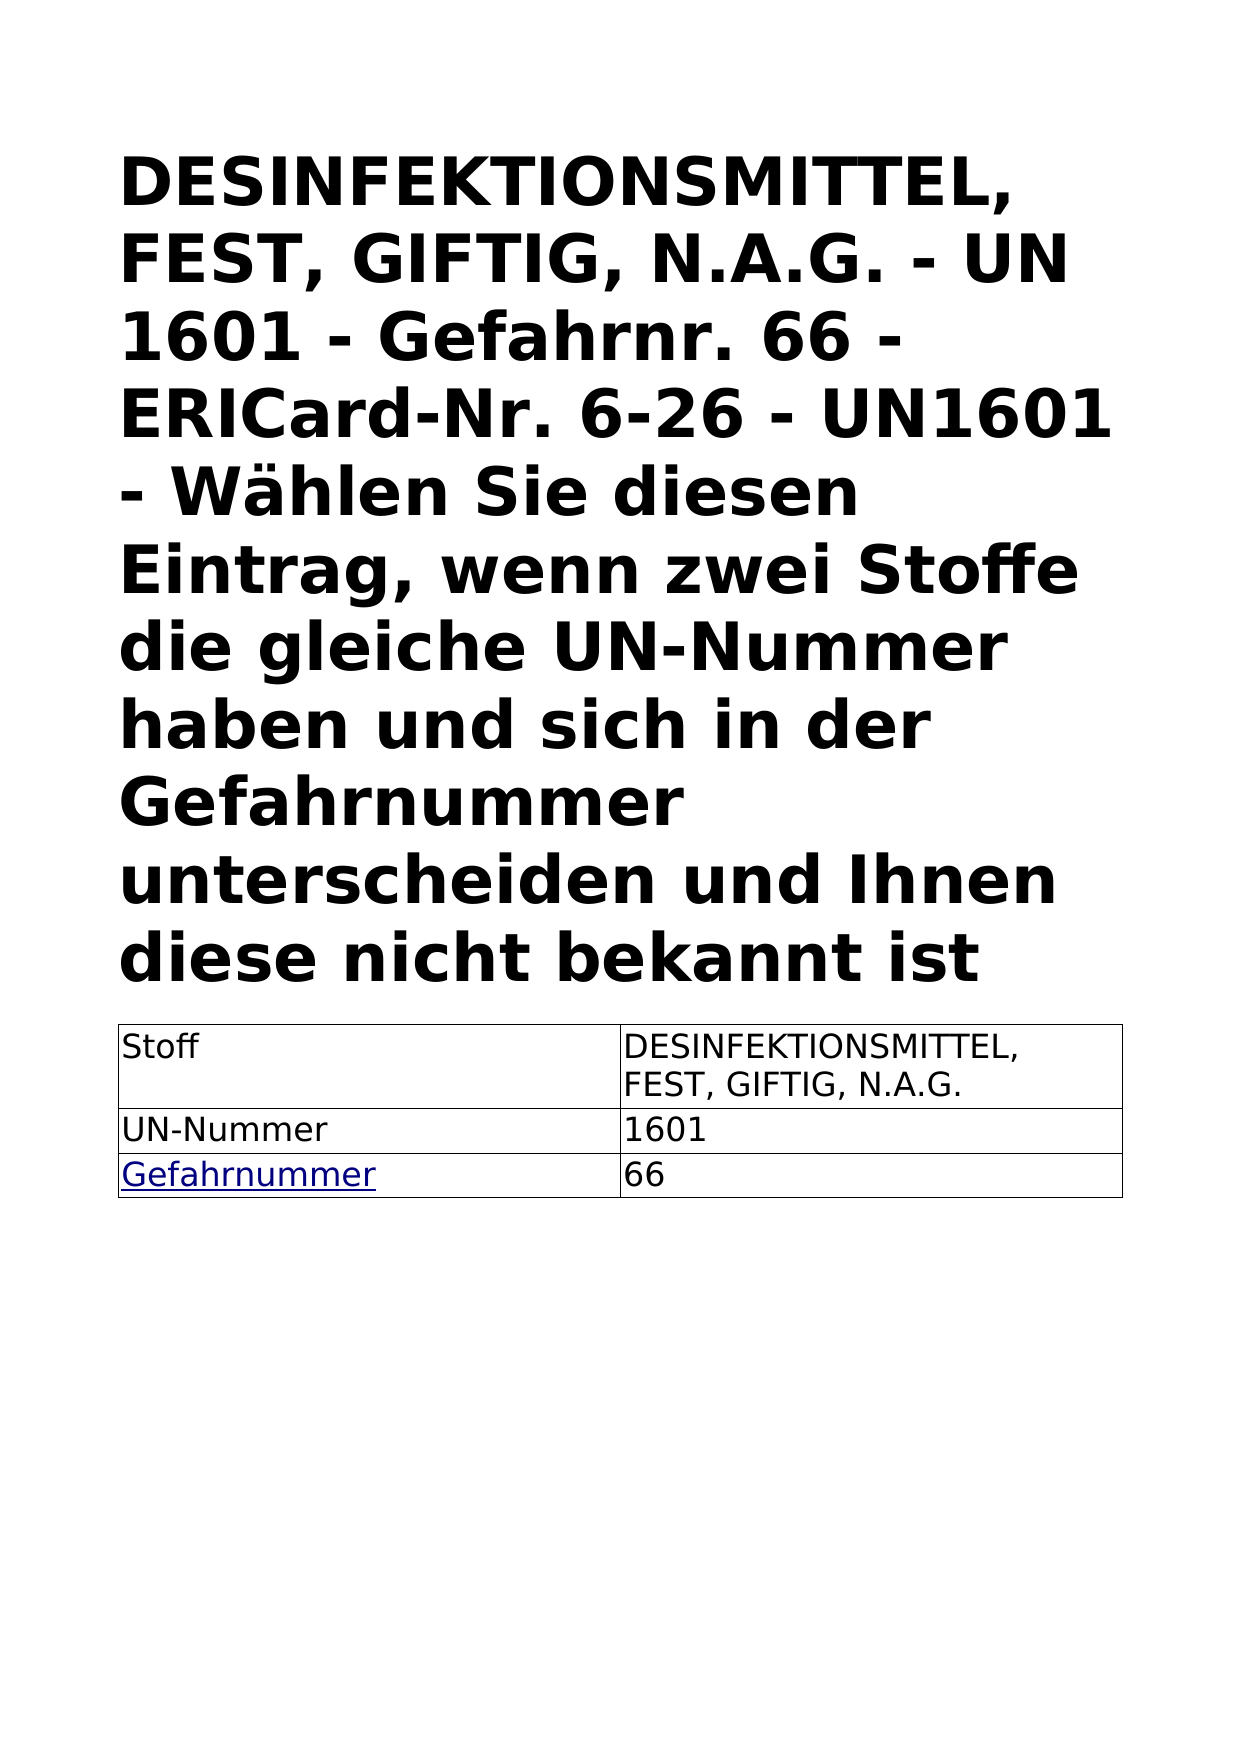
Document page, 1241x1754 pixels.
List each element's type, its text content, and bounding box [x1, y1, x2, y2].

table_cell Gefahrnummer [119, 1154, 620, 1197]
subtitle DESINFEKTIONSMITTEL, FEST, GIFTIG, N.A.G. - UN 1601 - Gefahrnr. 66 - ERICard-Nr. 6-26 - UN1601 - Wählen Sie diesen Eintrag, wenn zwei Stoffe die gleiche UN-Nummer haben und sich in der Gefahrnummer unterscheiden und Ihnen diese nicht bekannt ist [118, 143, 1122, 997]
table_cell 1601 [621, 1109, 1122, 1152]
table_header Stoff [119, 1025, 620, 1108]
table_cell UN-Nummer [119, 1109, 620, 1152]
table_cell 66 [621, 1154, 1122, 1197]
table_header DESINFEKTIONSMITTEL, FEST, GIFTIG, N.A.G. [621, 1025, 1122, 1108]
